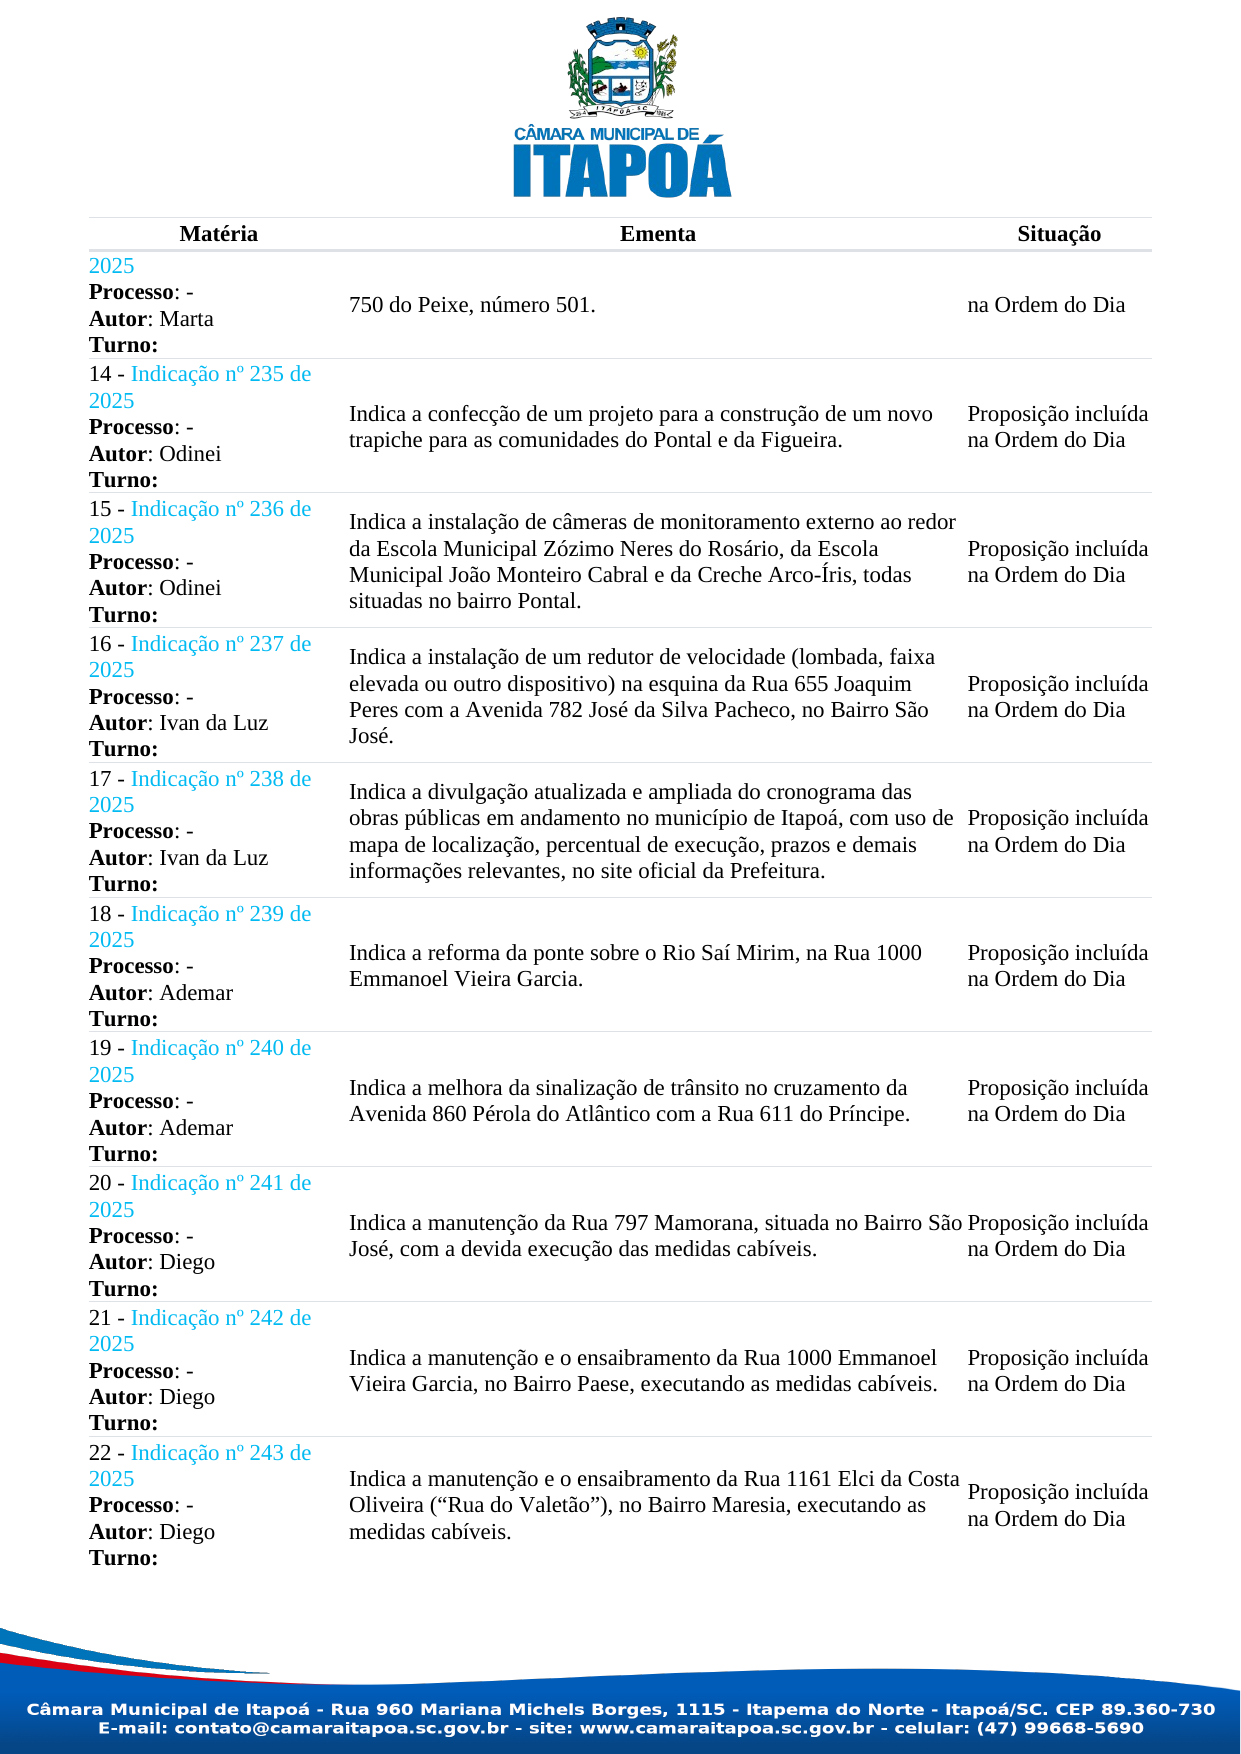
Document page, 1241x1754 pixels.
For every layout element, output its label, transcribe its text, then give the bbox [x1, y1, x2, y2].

table_cell 20 - Indicação nº 241 de 2025 Processo: - Autor: Diego Turno: [89, 1167, 349, 1301]
table_cell Proposição incluída na Ordem do Dia [967, 1437, 1152, 1571]
table_cell Indica a instalação de um redutor de velocidade (lombada, faixa elevada ou outro dispositivo) na esquina da Rua 655 Joaquim Peres com a Avenida 782 José da Silva Pacheco, no Bairro São José. [349, 628, 967, 762]
table_cell Indica a manutenção e o ensaibramento da Rua 1161 Elci da Costa Oliveira (“Rua do Valetão”), no Bairro Maresia, executando as medidas cabíveis. [349, 1437, 967, 1571]
table_cell Indica a instalação de câmeras de monitoramento externo ao redor da Escola Municipal Zózimo Neres do Rosário, da Escola Municipal João Monteiro Cabral e da Creche Arco-Íris, todas situadas no bairro Pontal. [349, 493, 967, 627]
table_cell 15 - Indicação nº 236 de 2025 Processo: - Autor: Odinei Turno: [89, 493, 349, 627]
table_cell Indica a melhora da sinalização de trânsito no cruzamento da Avenida 860 Pérola do Atlântico com a Rua 611 do Príncipe. [349, 1032, 967, 1166]
table_cell Proposição incluída na Ordem do Dia [967, 1167, 1152, 1301]
table_cell Proposição incluída na Ordem do Dia [967, 898, 1152, 1031]
table_cell 22 - Indicação nº 243 de 2025 Processo: - Autor: Diego Turno: [89, 1437, 349, 1571]
table_cell Proposição incluída na Ordem do Dia [967, 493, 1152, 627]
table_cell Indica a manutenção e o ensaibramento da Rua 1000 Emmanoel Vieira Garcia, no Bairro Paese, executando as medidas cabíveis. [349, 1302, 967, 1436]
table_cell Indica a manutenção da Rua 797 Mamorana, situada no Bairro São José, com a devida execução das medidas cabíveis. [349, 1167, 967, 1301]
table_cell Indica a confecção de um projeto para a construção de um novo trapiche para as comunidades do Pontal e da Figueira. [349, 359, 967, 492]
table_cell Indica a divulgação atualizada e ampliada do cronograma das obras públicas em andamento no município de Itapoá, com uso de mapa de localização, percentual de execução, prazos e demais informações relevantes, no site oficial da Prefeitura. [349, 763, 967, 897]
table_cell 2025 Processo: - Autor: Marta Turno: [89, 252, 349, 357]
table_cell na Ordem do Dia [967, 252, 1152, 357]
table_cell 14 - Indicação nº 235 de 2025 Processo: - Autor: Odinei Turno: [89, 359, 349, 492]
table_cell Proposição incluída na Ordem do Dia [967, 359, 1152, 492]
table_cell Proposição incluída na Ordem do Dia [967, 628, 1152, 762]
table_cell 19 - Indicação nº 240 de 2025 Processo: - Autor: Ademar Turno: [89, 1032, 349, 1166]
table_cell 16 - Indicação nº 237 de 2025 Processo: - Autor: Ivan da Luz Turno: [89, 628, 349, 762]
table_cell Indica a reforma da ponte sobre o Rio Saí Mirim, na Rua 1000 Emmanoel Vieira Garcia. [349, 898, 967, 1031]
picture [0, 1628, 1241, 1754]
table_cell 21 - Indicação nº 242 de 2025 Processo: - Autor: Diego Turno: [89, 1302, 349, 1436]
picture [510, 14, 734, 198]
table_cell Proposição incluída na Ordem do Dia [967, 763, 1152, 897]
table_header Situação [967, 218, 1152, 249]
table_cell Proposição incluída na Ordem do Dia [967, 1032, 1152, 1166]
table_header Matéria [89, 218, 349, 249]
table_cell 750 do Peixe, número 501. [349, 252, 967, 357]
table_cell 17 - Indicação nº 238 de 2025 Processo: - Autor: Ivan da Luz Turno: [89, 763, 349, 897]
table_header Ementa [349, 218, 967, 249]
table_cell Proposição incluída na Ordem do Dia [967, 1302, 1152, 1436]
table_cell 18 - Indicação nº 239 de 2025 Processo: - Autor: Ademar Turno: [89, 898, 349, 1031]
